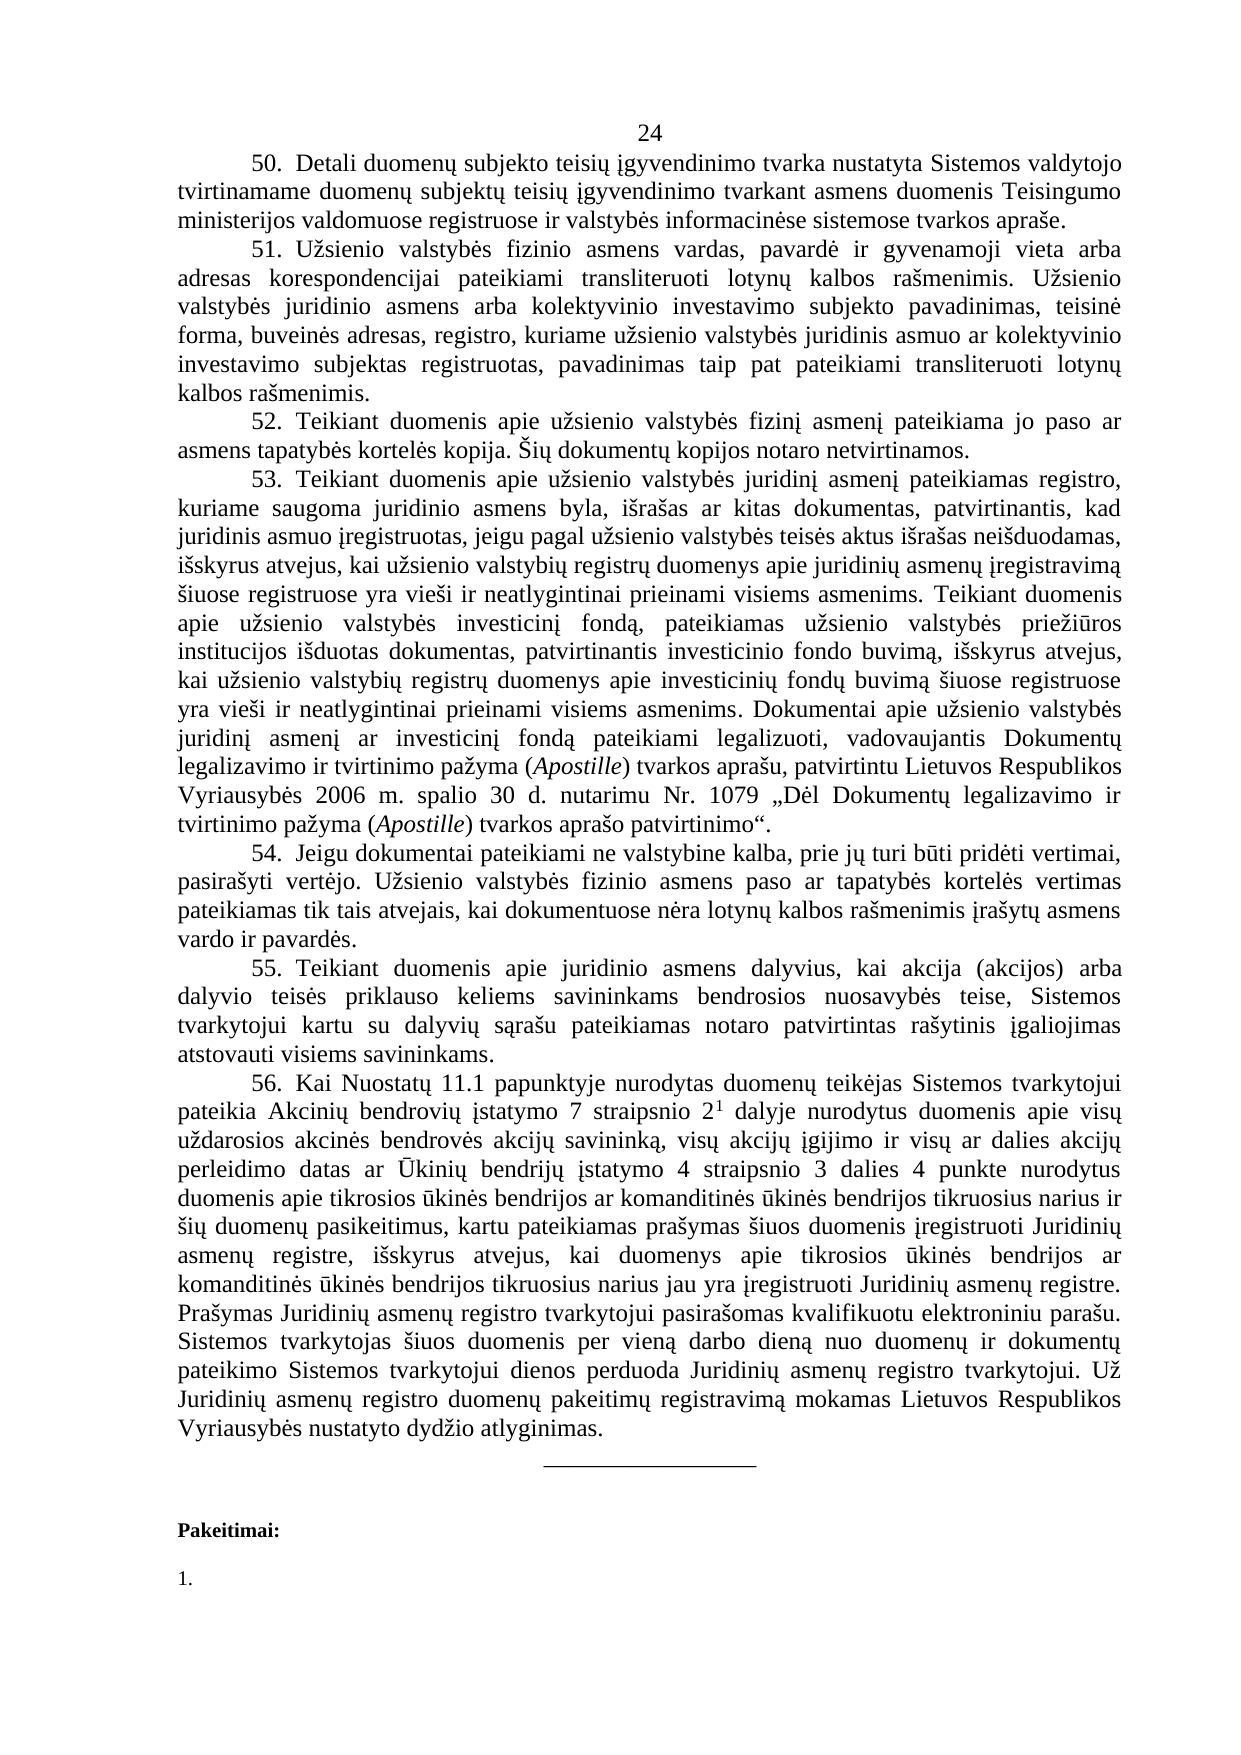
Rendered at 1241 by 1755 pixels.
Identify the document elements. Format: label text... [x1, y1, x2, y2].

text Pakeitimai: [177, 1518, 1122, 1542]
text 51. Užsienio valstybės fizinio asmens vardas, pavardė ir gyvenamoji vieta arba adresas korespondencijai pateikiami transliteruoti lotynų kalbos rašmenimis. Užsienio valstybės juridinio asmens arba kolektyvinio investavimo subjekto pavadinimas, teisinė forma, buveinės adresas, registro, kuriame užsienio valstybės juridinis asmuo ar kolektyvinio investavimo subjektas registruotas, pavadinimas taip pat pateikiami transliteruoti lotynų kalbos rašmenimis. [177, 234, 1122, 406]
text 52. Teikiant duomenis apie užsienio valstybės fizinį asmenį pateikiama jo paso ar asmens tapatybės kortelės kopija. Šių dokumentų kopijos notaro netvirtinamos. [177, 406, 1122, 464]
text 56. Kai Nuostatų 11.1 papunktyje nurodytas duomenų teikėjas Sistemos tvarkytojui pateikia Akcinių bendrovių įstatymo 7 straipsnio 21 dalyje nurodytus duomenis apie visų uždarosios akcinės bendrovės akcijų savininką, visų akcijų įgijimo ir visų ar dalies akcijų perleidimo datas ar Ūkinių bendrijų įstatymo 4 straipsnio 3 dalies 4 punkte nurodytus duomenis apie tikrosios ūkinės bendrijos ar komanditinės ūkinės bendrijos tikruosius narius ir šių duomenų pasikeitimus, kartu pateikiamas prašymas šiuos duomenis įregistruoti Juridinių asmenų registre, išskyrus atvejus, kai duomenys apie tikrosios ūkinės bendrijos ar komanditinės ūkinės bendrijos tikruosius narius jau yra įregistruoti Juridinių asmenų registre. Prašymas Juridinių asmenų registro tvarkytojui pasirašomas kvalifikuotu elektroniniu parašu. Sistemos tvarkytojas šiuos duomenis per vieną darbo dieną nuo duomenų ir dokumentų pateikimo Sistemos tvarkytojui dienos perduoda Juridinių asmenų registro tvarkytojui. Už Juridinių asmenų registro duomenų pakeitimų registravimą mokamas Lietuvos Respublikos Vyriausybės nustatyto dydžio atlyginimas. [177, 1068, 1122, 1441]
text 1. [177, 1566, 1122, 1590]
text 53. Teikiant duomenis apie užsienio valstybės juridinį asmenį pateikiamas registro, kuriame saugoma juridinio asmens byla, išrašas ar kitas dokumentas, patvirtinantis, kad juridinis asmuo įregistruotas, jeigu pagal užsienio valstybės teisės aktus išrašas neišduodamas, išskyrus atvejus, kai užsienio valstybių registrų duomenys apie juridinių asmenų įregistravimą šiuose registruose yra vieši ir neatlygintinai prieinami visiems asmenims. Teikiant duomenis apie užsienio valstybės investicinį fondą, pateikiamas užsienio valstybės priežiūros institucijos išduotas dokumentas, patvirtinantis investicinio fondo buvimą, išskyrus atvejus, kai užsienio valstybių registrų duomenys apie investicinių fondų buvimą šiuose registruose yra vieši ir neatlygintinai prieinami visiems asmenims. Dokumentai apie užsienio valstybės juridinį asmenį ar investicinį fondą pateikiami legalizuoti, vadovaujantis Dokumentų legalizavimo ir tvirtinimo pažyma (Apostille) tvarkos aprašu, patvirtintu Lietuvos Respublikos Vyriausybės 2006 m. spalio 30 d. nutarimu Nr. 1079 „Dėl Dokumentų legalizavimo ir tvirtinimo pažyma (Apostille) tvarkos aprašo patvirtinimo“. [177, 464, 1122, 838]
text _________________ [177, 1441, 1122, 1470]
text 50. Detali duomenų subjekto teisių įgyvendinimo tvarka nustatyta Sistemos valdytojo tvirtinamame duomenų subjektų teisių įgyvendinimo tvarkant asmens duomenis Teisingumo ministerijos valdomuose registruose ir valstybės informacinėse sistemose tvarkos apraše. [177, 148, 1122, 234]
text 54. Jeigu dokumentai pateikiami ne valstybine kalba, prie jų turi būti pridėti vertimai, pasirašyti vertėjo. Užsienio valstybės fizinio asmens paso ar tapatybės kortelės vertimas pateikiamas tik tais atvejais, kai dokumentuose nėra lotynų kalbos rašmenimis įrašytų asmens vardo ir pavardės. [177, 838, 1122, 953]
text 55. Teikiant duomenis apie juridinio asmens dalyvius, kai akcija (akcijos) arba dalyvio teisės priklauso keliems savininkams bendrosios nuosavybės teise, Sistemos tvarkytojui kartu su dalyvių sąrašu pateikiamas notaro patvirtintas rašytinis įgaliojimas atstovauti visiems savininkams. [177, 953, 1122, 1068]
